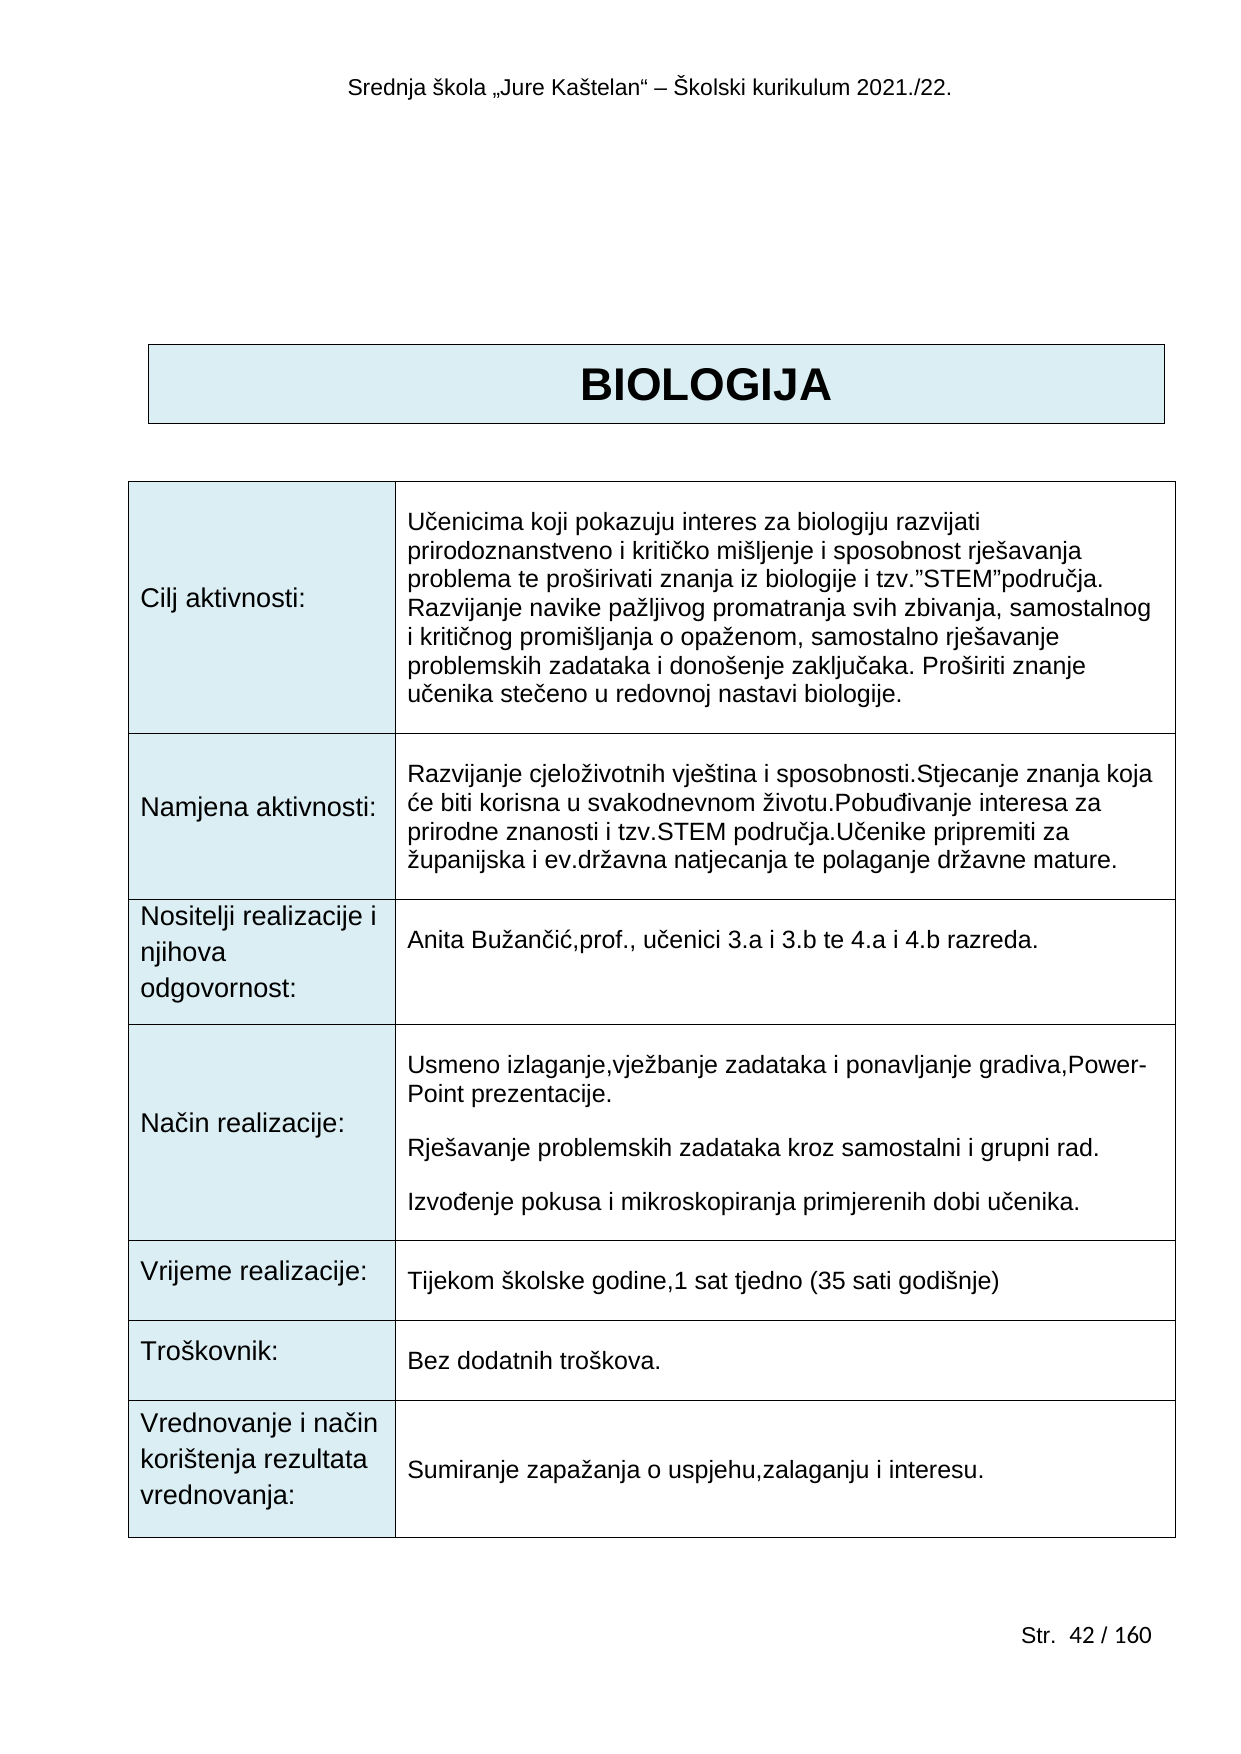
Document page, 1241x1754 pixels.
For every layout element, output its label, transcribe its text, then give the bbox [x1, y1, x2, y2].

table_cell Namjena aktivnosti: [129, 734, 395, 899]
table_cell Sumiranje zapažanja o uspjehu,zalaganju i interesu. [396, 1401, 1175, 1537]
table_cell Razvijanje cjeloživotnih vještina i sposobnosti.Stjecanje znanja koja će biti korisna u svakodnevnom životu.Pobuđivanje interesa za prirodne znanosti i tzv.STEM područja.Učenike pripremiti za županijska i ev.državna natjecanja te polaganje državne mature. [396, 734, 1175, 899]
table_cell Usmeno izlaganje,vježbanje zadataka i ponavljanje gradiva,Power-Point prezentacije. Rješavanje problemskih zadataka kroz samostalni i grupni rad. Izvođenje pokusa i mikroskopiranja primjerenih dobi učenika. [396, 1025, 1175, 1240]
table_header BIOLOGIJA [149, 345, 1164, 423]
table_header Učenicima koji pokazuju interes za biologiju razvijati prirodoznanstveno i kritičko mišljenje i sposobnost rješavanja problema te proširivati znanja iz biologije i tzv.”STEM”područja. Razvijanje navike pažljivog promatranja svih zbivanja, samostalnog i kritičnog promišljanja o opaženom, samostalno rješavanje problemskih zadataka i donošenje zaključaka. Proširiti znanje učenika stečeno u redovnoj nastavi biologije. [396, 482, 1175, 733]
table_header Cilj aktivnosti: [129, 482, 395, 733]
table_cell Vrednovanje i način korištenja rezultata vrednovanja: [129, 1401, 395, 1537]
table_cell Način realizacije: [129, 1025, 395, 1240]
table_cell Bez dodatnih troškova. [396, 1321, 1175, 1400]
table_cell Vrijeme realizacije: [129, 1241, 395, 1320]
table_cell Anita Bužančić,prof., učenici 3.a i 3.b te 4.a i 4.b razreda. [396, 900, 1175, 1024]
table_cell Troškovnik: [129, 1321, 395, 1400]
table_cell Nositelji realizacije i njihova odgovornost: [129, 900, 395, 1024]
table_cell Tijekom školske godine,1 sat tjedno (35 sati godišnje) [396, 1241, 1175, 1320]
